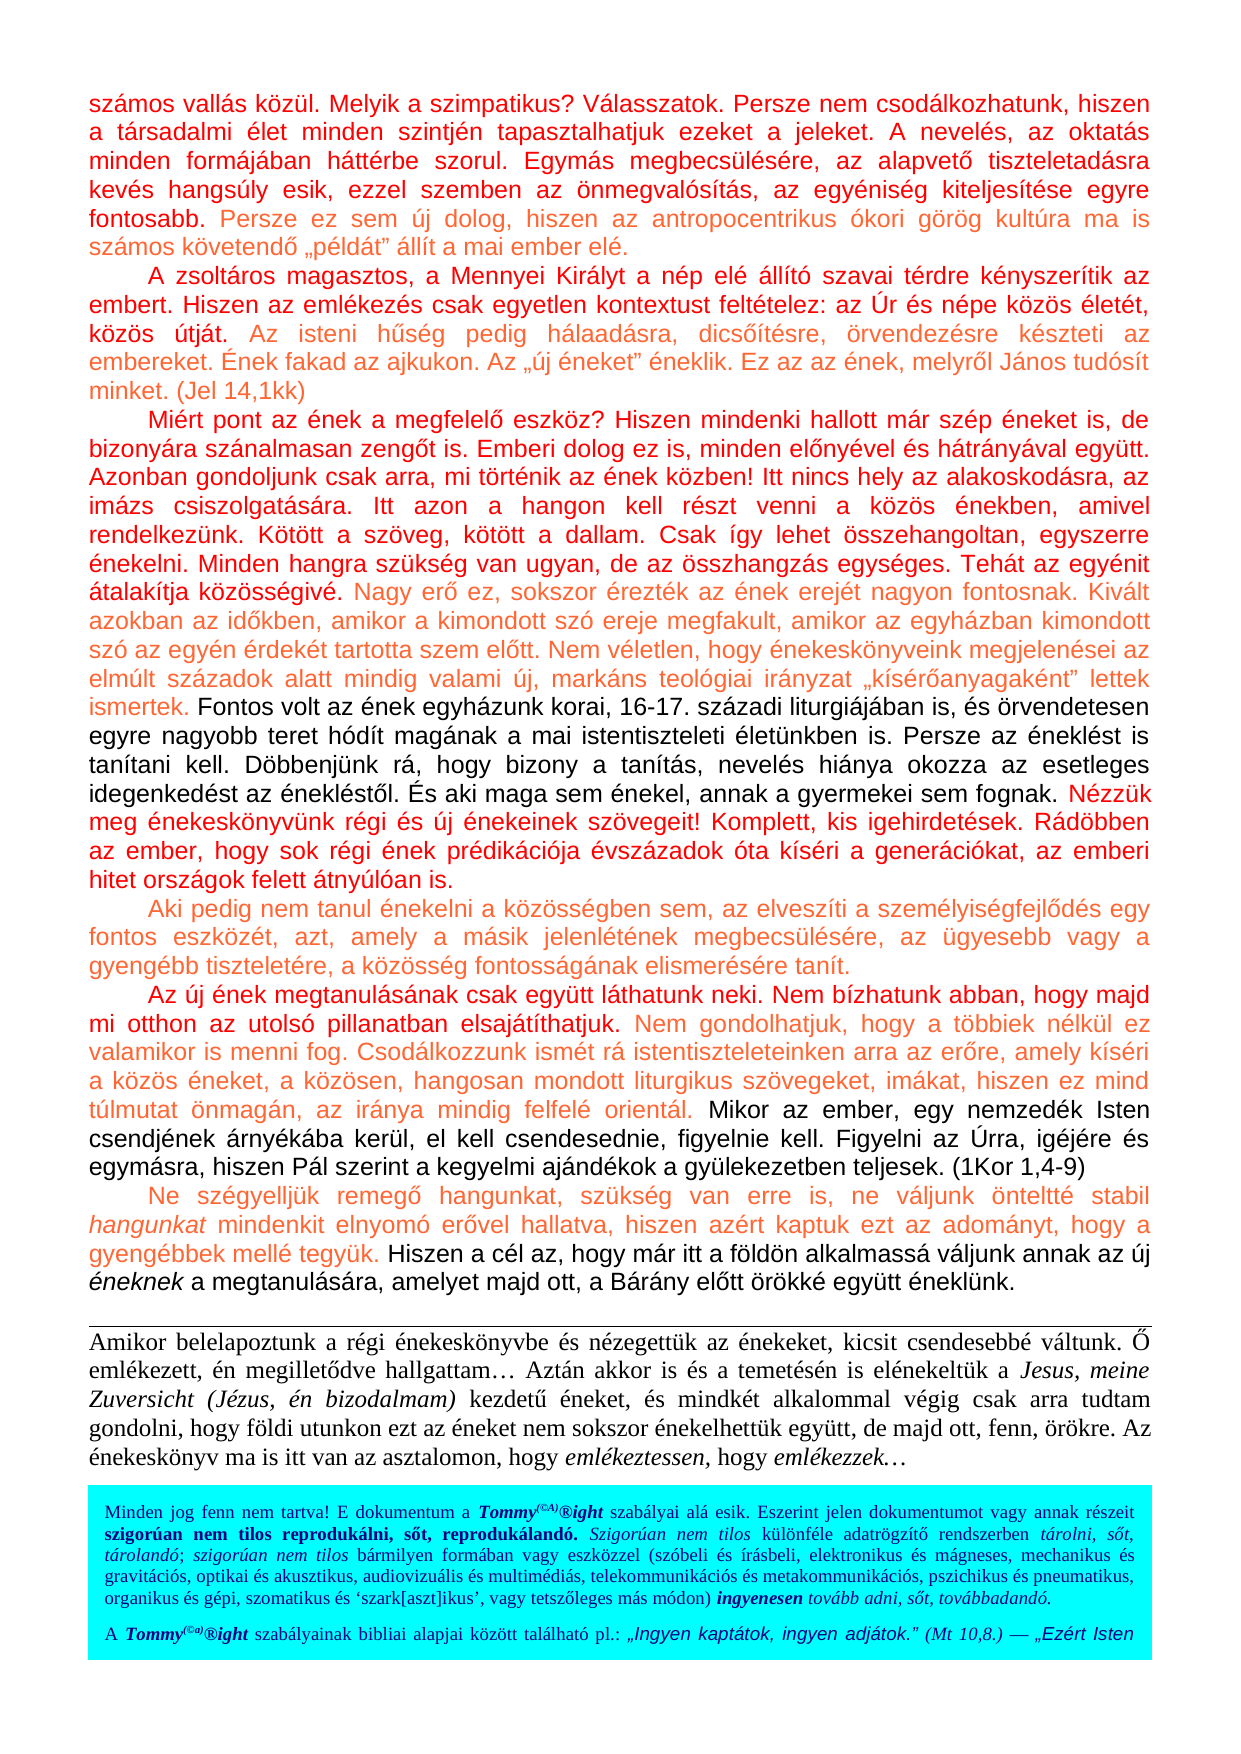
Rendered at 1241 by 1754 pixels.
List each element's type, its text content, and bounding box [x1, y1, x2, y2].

text Ne szégyelljük remegő hangunkat, szükség van erre is, ne váljunk önteltté stabil hangunkat mindenkit elnyomó erővel hallatva, hiszen azért kaptuk ezt az adományt, hogy a gyengébbek mellé tegyük. Hiszen a cél az, hogy már itt a földön alkalmassá váljunk annak az új éneknek a megtanulására, amelyet majd ott, a Bárány előtt örökké együtt éneklünk. [88, 1181, 1152, 1296]
text A Tommy(©a)®ight szabályainak bibliai alapjai között található pl.: „Ingyen kaptátok, ingyen adjátok.” (Mt 10,8.) ― „Ezért Isten [90, 1607, 1151, 1659]
text Miért pont az ének a megfelelő eszköz? Hiszen mindenki hallott már szép éneket is, de bizonyára szánalmasan zengőt is. Emberi dolog ez is, minden előnyével és hátrányával együtt. Azonban gondoljunk csak arra, mi történik az ének közben! Itt nincs hely az alakoskodásra, az imázs csiszolgatására. Itt azon a hangon kell részt venni a közös énekben, amivel rendelkezünk. Kötött a szöveg, kötött a dallam. Csak így lehet összehangoltan, egyszerre énekelni. Minden hangra szükség van ugyan, de az összhangzás egységes. Tehát az egyénit átalakítja közösségivé. Nagy erő ez, sokszor érezték az ének erejét nagyon fontosnak. Kivált azokban az időkben, amikor a kimondott szó ereje megfakult, amikor az egyházban kimondott szó az egyén érdekét tartotta szem előtt. Nem véletlen, hogy énekeskönyveink megjelenései az elmúlt századok alatt mindig valami új, markáns teológiai irányzat „kísérőanyagaként” lettek ismertek. Fontos volt az ének egyházunk korai, 16-17. századi liturgiájában is, és örvendetesen egyre nagyobb teret hódít magának a mai istentiszteleti életünkben is. Persze az éneklést is tanítani kell. Döbbenjünk rá, hogy bizony a tanítás, nevelés hiánya okozza az esetleges idegenkedést az énekléstől. És aki maga sem énekel, annak a gyermekei sem fognak. Nézzük meg énekeskönyvünk régi és új énekeinek szövegeit! Komplett, kis igehirdetések. Rádöbben az ember, hogy sok régi ének prédikációja évszázadok óta kíséri a generációkat, az emberi hitet országok felett átnyúlóan is. [88, 405, 1152, 893]
text Az új ének megtanulásának csak együtt láthatunk neki. Nem bízhatunk abban, hogy majd mi otthon az utolsó pillanatban elsajátíthatjuk. Nem gondolhatjuk, hogy a többiek nélkül ez valamikor is menni fog. Csodálkozzunk ismét rá istentiszteleteinken arra az erőre, amely kíséri a közös éneket, a közösen, hangosan mondott liturgikus szövegeket, imákat, hiszen ez mind túlmutat önmagán, az iránya mindig felfelé orientál. Mikor az ember, egy nemzedék Isten csendjének árnyékába kerül, el kell csendesednie, figyelnie kell. Figyelni az Úrra, igéjére és egymásra, hiszen Pál szerint a kegyelmi ajándékok a gyülekezetben teljesek. (1Kor 1,4-9) [88, 980, 1152, 1181]
text Minden jog fenn nem tartva! E dokumentum a Tommy(©A)®ight szabályai alá esik. Eszerint jelen dokumentumot vagy annak részeit szigorúan nem tilos reprodukálni, sőt, reprodukálandó. Szigorúan nem tilos különféle adatrögzítő rendszerben tárolni, sőt, tárolandó; szigorúan nem tilos bármilyen formában vagy eszközzel (szóbeli és írásbeli, elektronikus és mágneses, mechanikus és gravitációs, optikai és akusztikus, audiovizuális és multimédiás, telekommunikációs és metakommunikációs, pszichikus és pneumatikus, organikus és gépi, szomatikus és ‘szark[aszt]ikus’, vagy tetszőleges más módon) ingyenesen tovább adni, sőt, továbbadandó. [90, 1486, 1151, 1607]
text Amikor belelapoztunk a régi énekeskönyvbe és nézegettük az énekeket, kicsit csendesebbé váltunk. Ő emlékezett, én megilletődve hallgattam… Aztán akkor is és a temetésén is elénekeltük a Jesus, meine Zuversicht (Jézus, én bizodalmam) kezdetű éneket, és mindkét alkalommal végig csak arra tudtam gondolni, hogy földi utunkon ezt az éneket nem sokszor énekelhettük együtt, de majd ott, fenn, örökre. Az énekeskönyv ma is itt van az asztalomon, hogy emlékeztessen, hogy emlékezzek… [88, 1327, 1152, 1470]
text számos vallás közül. Melyik a szimpatikus? Válasszatok. Persze nem csodálkozhatunk, hiszen a társadalmi élet minden szintjén tapasztalhatjuk ezeket a jeleket. A nevelés, az oktatás minden formájában háttérbe szorul. Egymás megbecsülésére, az alapvető tiszteletadásra kevés hangsúly esik, ezzel szemben az önmegvalósítás, az egyéniség kiteljesítése egyre fontosabb. Persze ez sem új dolog, hiszen az antropocentrikus ókori görög kultúra ma is számos követendő „példát” állít a mai ember elé. [88, 88, 1152, 261]
text A zsoltáros magasztos, a Mennyei Királyt a nép elé állító szavai térdre kényszerítik az embert. Hiszen az emlékezés csak egyetlen kontextust feltételez: az Úr és népe közös életét, közös útját. Az isteni hűség pedig hálaadásra, dicsőítésre, örvendezésre készteti az embereket. Ének fakad az ajkukon. Az „új éneket” éneklik. Ez az az ének, melyről János tudósít minket. (Jel 14,1kk) [88, 261, 1152, 405]
text Aki pedig nem tanul énekelni a közösségben sem, az elveszíti a személyiségfejlődés egy fontos eszközét, azt, amely a másik jelenlétének megbecsülésére, az ügyesebb vagy a gyengébb tiszteletére, a közösség fontosságának elismerésére tanít. [88, 893, 1152, 980]
